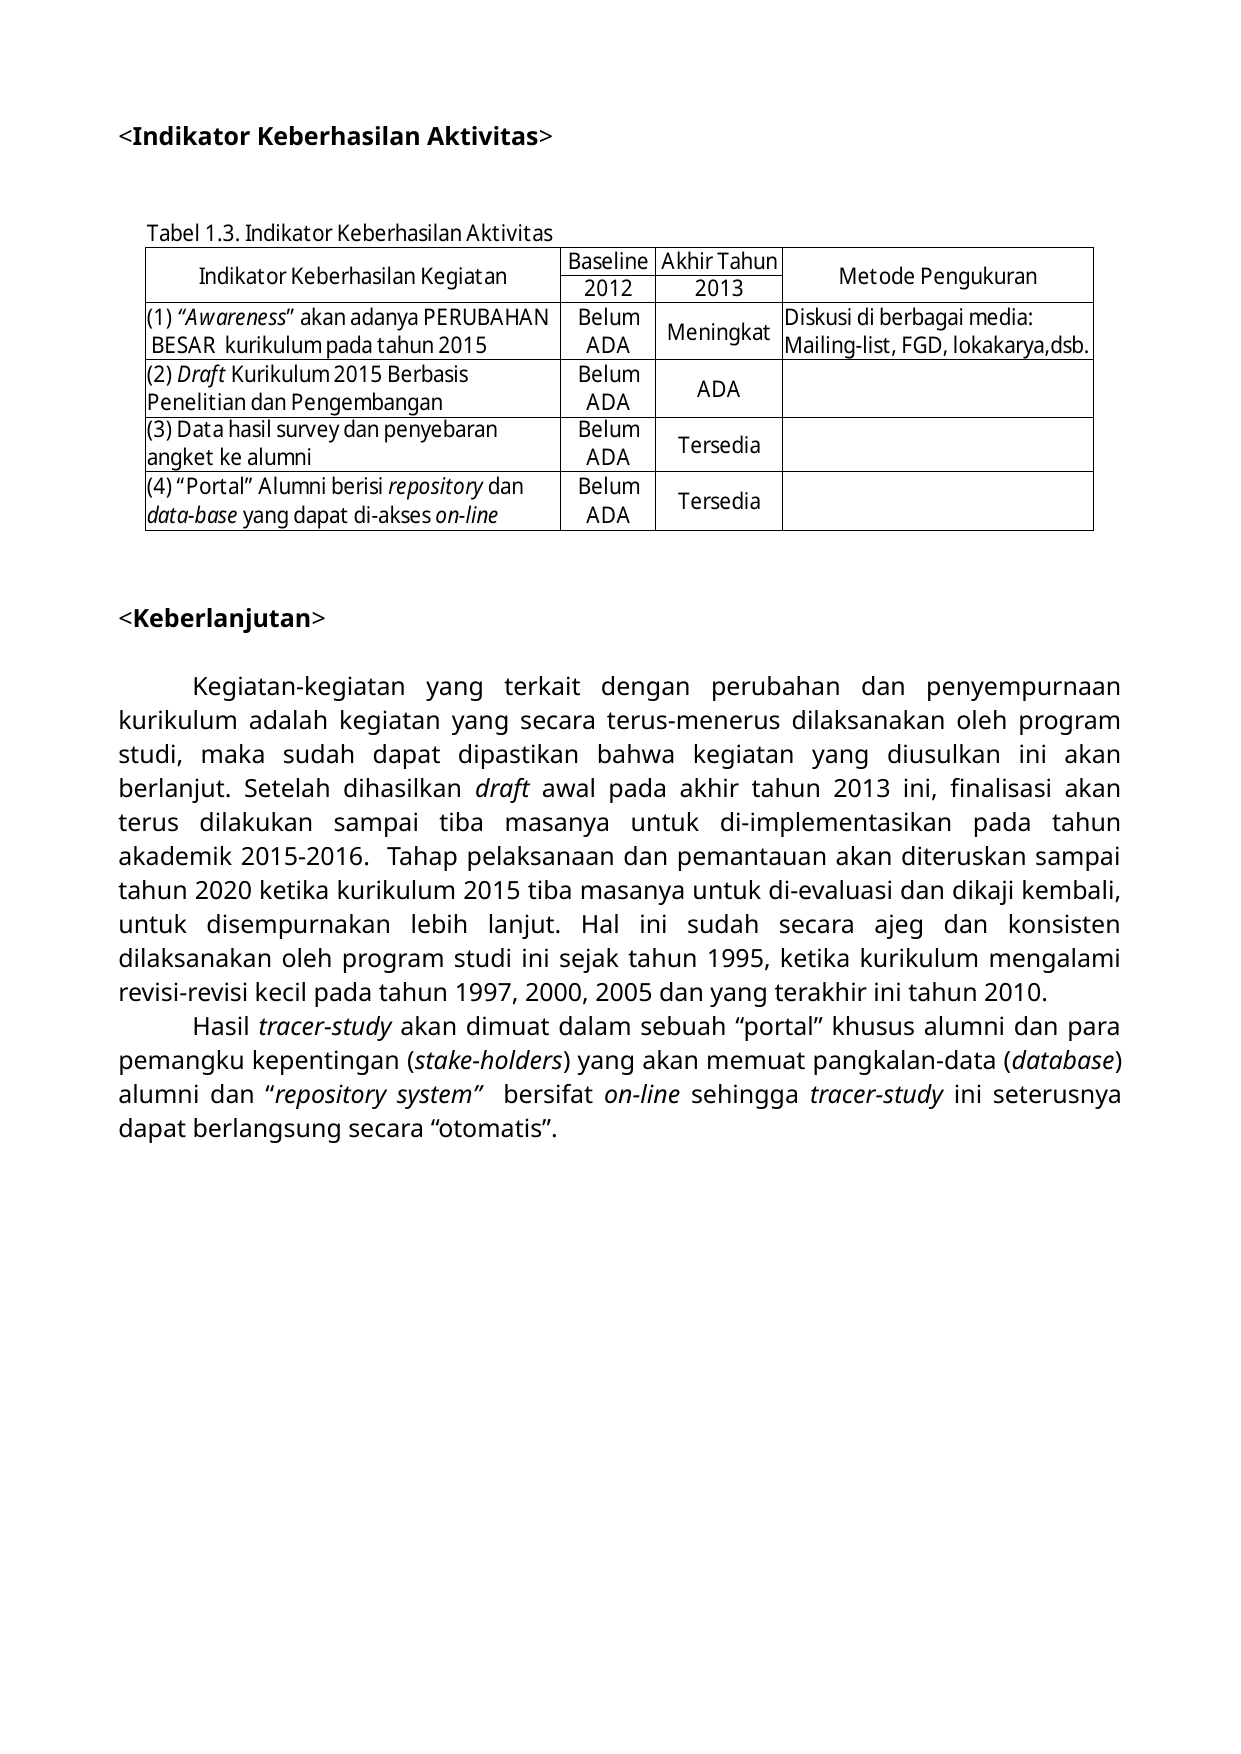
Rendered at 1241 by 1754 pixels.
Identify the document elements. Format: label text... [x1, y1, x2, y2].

text Kegiatan-kegiatan yang terkait dengan perubahan dan penyempurnaan kurikulum adalah kegiatan yang secara terus-menerus dilaksanakan oleh program studi, maka sudah dapat dipastikan bahwa kegiatan yang diusulkan ini akan berlanjut. Setelah dihasilkan draft awal pada akhir tahun 2013 ini, finalisasi akan terus dilakukan sampai tiba masanya untuk di-implementasikan pada tahun akademik 2015-2016. Tahap pelaksanaan dan pemantauan akan diteruskan sampai tahun 2020 ketika kurikulum 2015 tiba masanya untuk di-evaluasi dan dikaji kembali, untuk disempurnakan lebih lanjut. Hal ini sudah secara ajeg dan konsisten dilaksanakan oleh program studi ini sejak tahun 1995, ketika kurikulum mengalami revisi-revisi kecil pada tahun 1997, 2000, 2005 dan yang terakhir ini tahun 2010. [118, 668, 1122, 1009]
text Hasil tracer-study akan dimuat dalam sebuah “portal” khusus alumni dan para pemangku kepentingan (stake-holders) yang akan memuat pangkalan-data (database) alumni dan “repository system” bersifat on-line sehingga tracer-study ini seterusnya dapat berlangsung secara “otomatis”. [118, 1009, 1122, 1145]
text <Indikator Keberhasilan Aktivitas> [118, 118, 1122, 152]
text <Keberlanjutan> [118, 600, 1122, 634]
